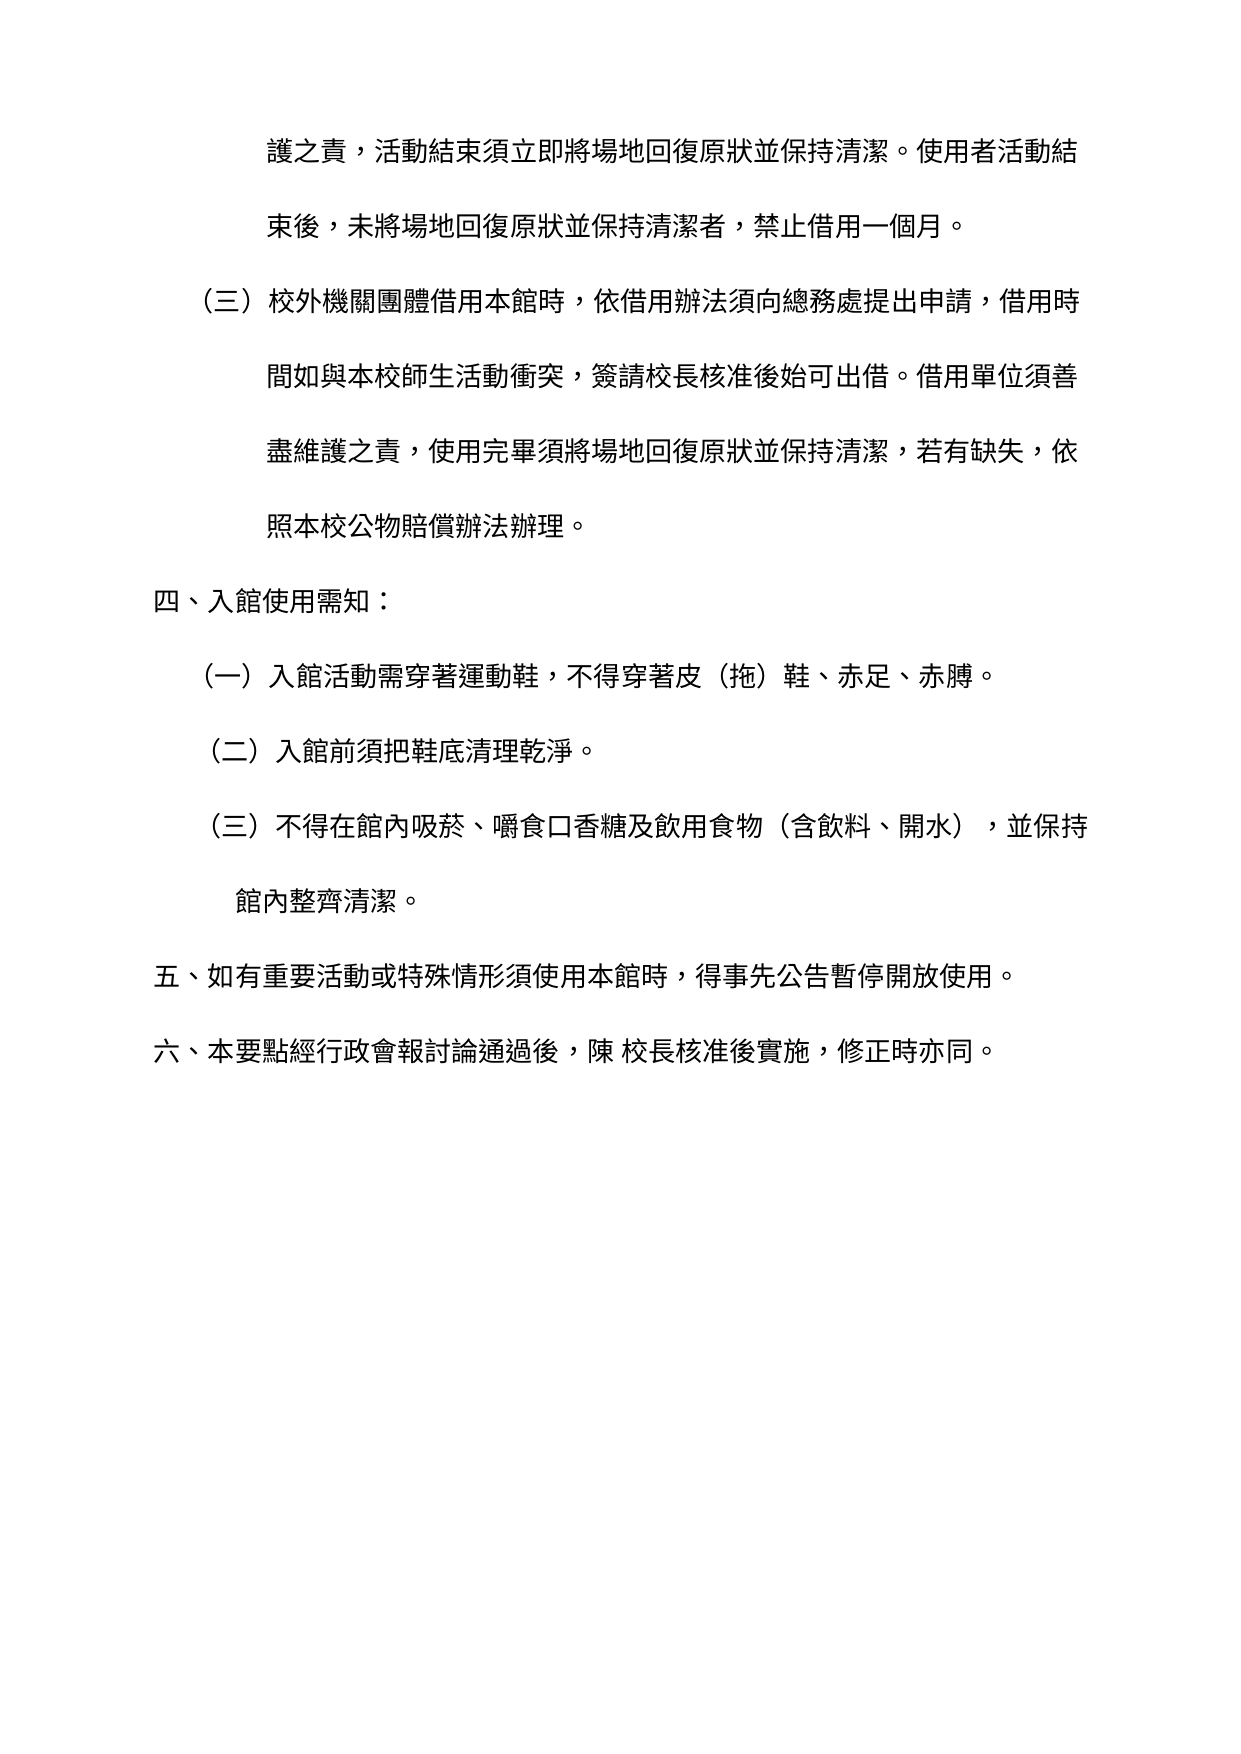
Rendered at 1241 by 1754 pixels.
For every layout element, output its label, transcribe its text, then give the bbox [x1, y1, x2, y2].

text （一）入館活動需穿著運動鞋，不得穿著皮（拖）鞋、赤足、赤膊。 [153, 637, 1092, 712]
text （二）入館前須把鞋底清理乾淨。 [153, 712, 1092, 787]
text 四、入館使用需知： [153, 562, 1092, 637]
text （三）校外機關團體借用本館時，依借用辦法須向總務處提出申請，借用時間如與本校師生活動衝突，簽請校長核准後始可出借。借用單位須善盡維護之責，使用完畢須將場地回復原狀並保持清潔，若有缺失，依照本校公物賠償辦法辦理。 [187, 262, 1092, 562]
text （三）不得在館內吸菸、嚼食口香糖及飲用食物（含飲料、開水），並保持 [153, 787, 1092, 862]
text 館內整齊清潔。 [153, 862, 1092, 937]
text 五、如有重要活動或特殊情形須使用本館時，得事先公告暫停開放使用。 [153, 937, 1092, 1012]
text 六、本要點經行政會報討論通過後，陳 校長核准後實施，修正時亦同。 [153, 1012, 1092, 1087]
text 護之責，活動結束須立即將場地回復原狀並保持清潔。使用者活動結束後，未將場地回復原狀並保持清潔者，禁止借用一個月。 [187, 112, 1092, 262]
